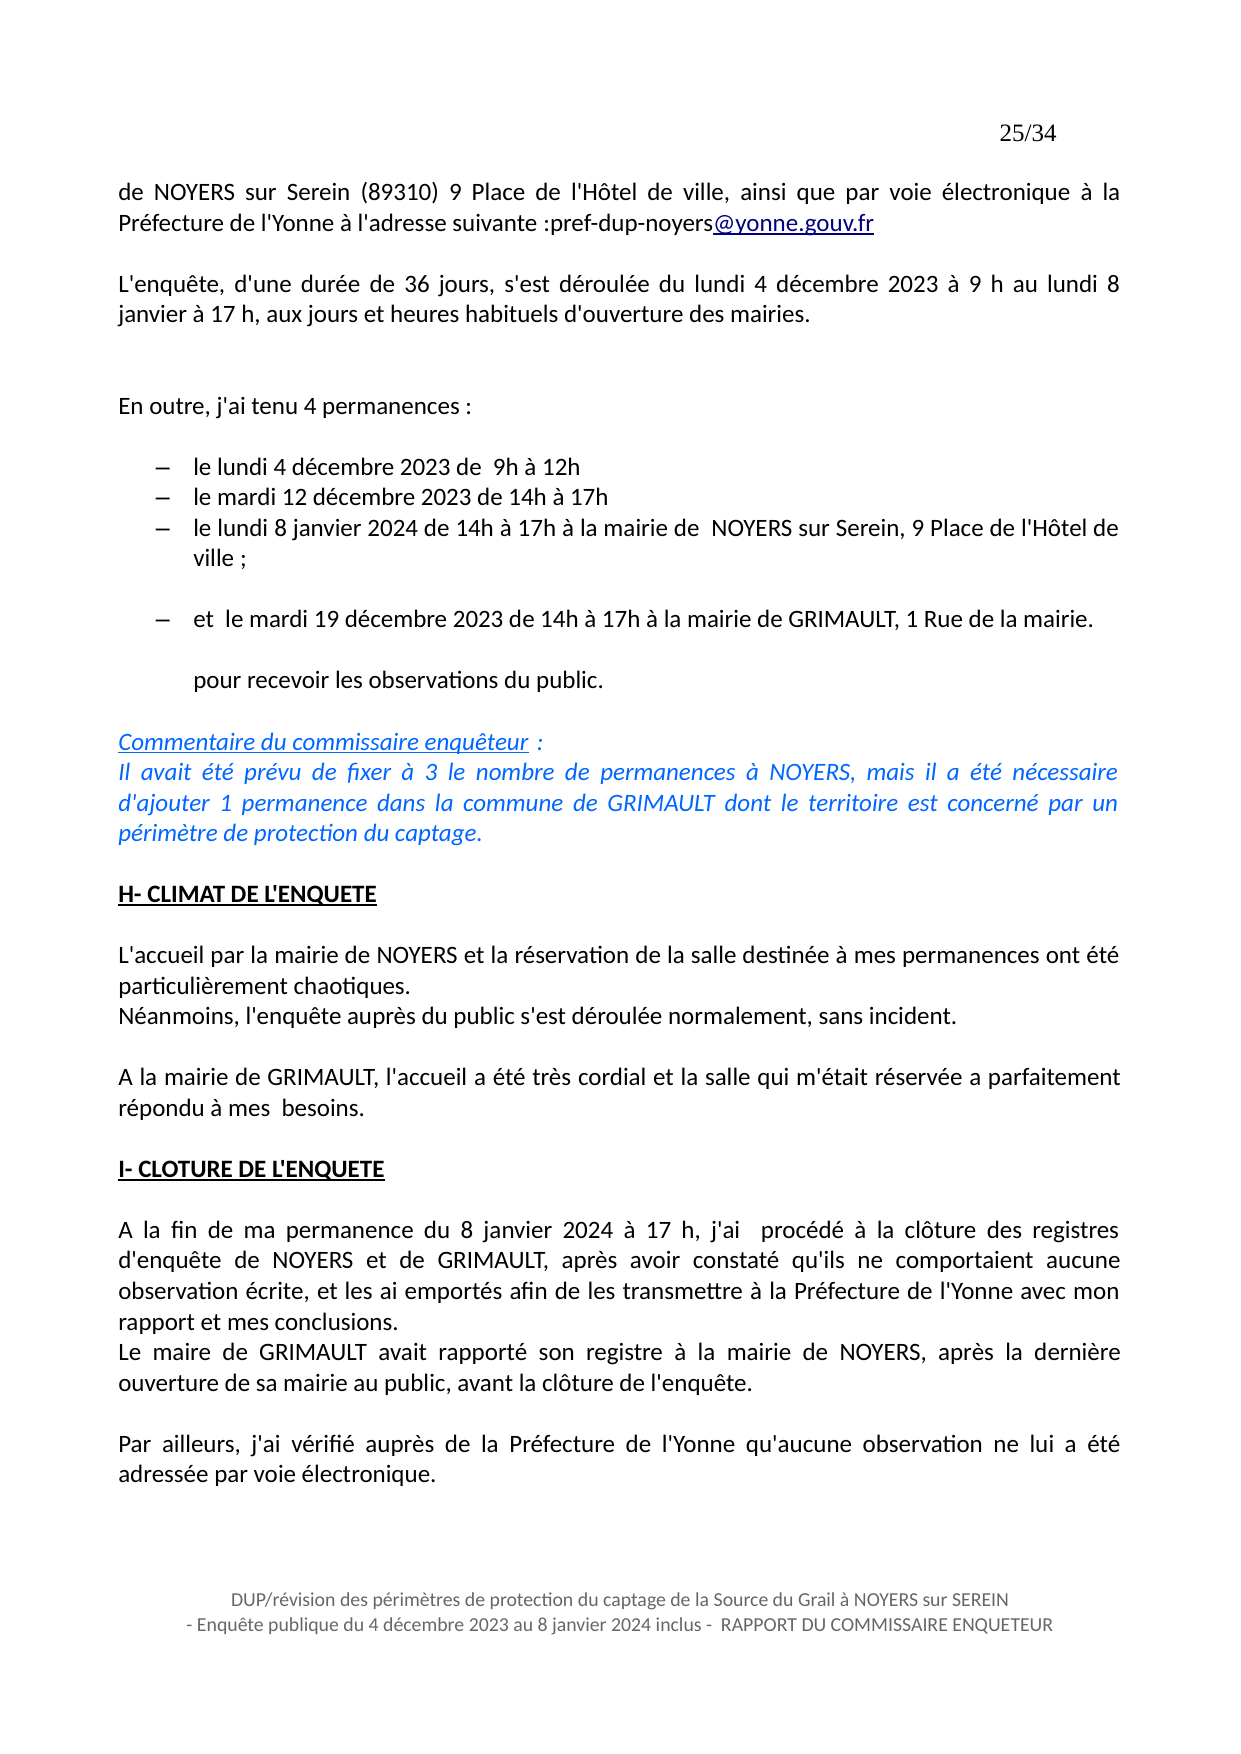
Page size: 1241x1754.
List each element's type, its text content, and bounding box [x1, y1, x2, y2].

text L'enquête, d'une durée de 36 jours, s'est déroulée du lundi 4 décembre 2023 à 9 h au lundi 8 janvier à 17 h, aux jours et heures habituels d'ouverture des mairies. [118, 268, 1122, 329]
text Il avait été prévu de fixer à 3 le nombre de permanences à NOYERS, mais il a été nécessaire d'ajouter 1 permanence dans la commune de GRIMAULT dont le territoire est concerné par un périmètre de protection du captage. [118, 756, 1122, 848]
list le mardi 12 décembre 2023 de 14h à 17h [156, 482, 1122, 512]
list et le mardi 19 décembre 2023 de 14h à 17h à la mairie de GRIMAULT, 1 Rue de la mairie. [156, 604, 1122, 634]
text H- CLIMAT DE L'ENQUETE [118, 878, 1122, 909]
list le lundi 4 décembre 2023 de 9h à 12h [156, 451, 1122, 482]
text I- CLOTURE DE L'ENQUETE [118, 1153, 1122, 1183]
text L'accueil par la mairie de NOYERS et la réservation de la salle destinée à mes permanences ont été particulièrement chaotiques. [118, 939, 1122, 1000]
text A la mairie de GRIMAULT, l'accueil a été très cordial et la salle qui m'était réservée a parfaitement répondu à mes besoins. [118, 1061, 1122, 1122]
text Par ailleurs, j'ai vérifié auprès de la Préfecture de l'Yonne qu'aucune observation ne lui a été adressée par voie électronique. [118, 1428, 1122, 1489]
text de NOYERS sur Serein (89310) 9 Place de l'Hôtel de ville, ainsi que par voie électronique à la Préfecture de l'Yonne à l'adresse suivante :pref-dup-noyers@yonne.gouv.fr [118, 176, 1122, 237]
text Commentaire du commissaire enquêteur : [118, 726, 1122, 756]
text Le maire de GRIMAULT avait rapporté son registre à la mairie de NOYERS, après la dernière ouverture de sa mairie au public, avant la clôture de l'enquête. [118, 1336, 1122, 1397]
text En outre, j'ai tenu 4 permanences : [118, 390, 1122, 421]
list le lundi 8 janvier 2024 de 14h à 17h à la mairie de NOYERS sur Serein, 9 Place de l'Hôtel de ville ; [156, 512, 1122, 573]
list pour recevoir les observations du public. [156, 665, 1122, 695]
text Néanmoins, l'enquête auprès du public s'est déroulée normalement, sans incident. [118, 1000, 1122, 1031]
text A la fin de ma permanence du 8 janvier 2024 à 17 h, j'ai procédé à la clôture des registres d'enquête de NOYERS et de GRIMAULT, après avoir constaté qu'ils ne comportaient aucune observation écrite, et les ai emportés afin de les transmettre à la Préfecture de l'Yonne avec mon rapport et mes conclusions. [118, 1214, 1122, 1336]
